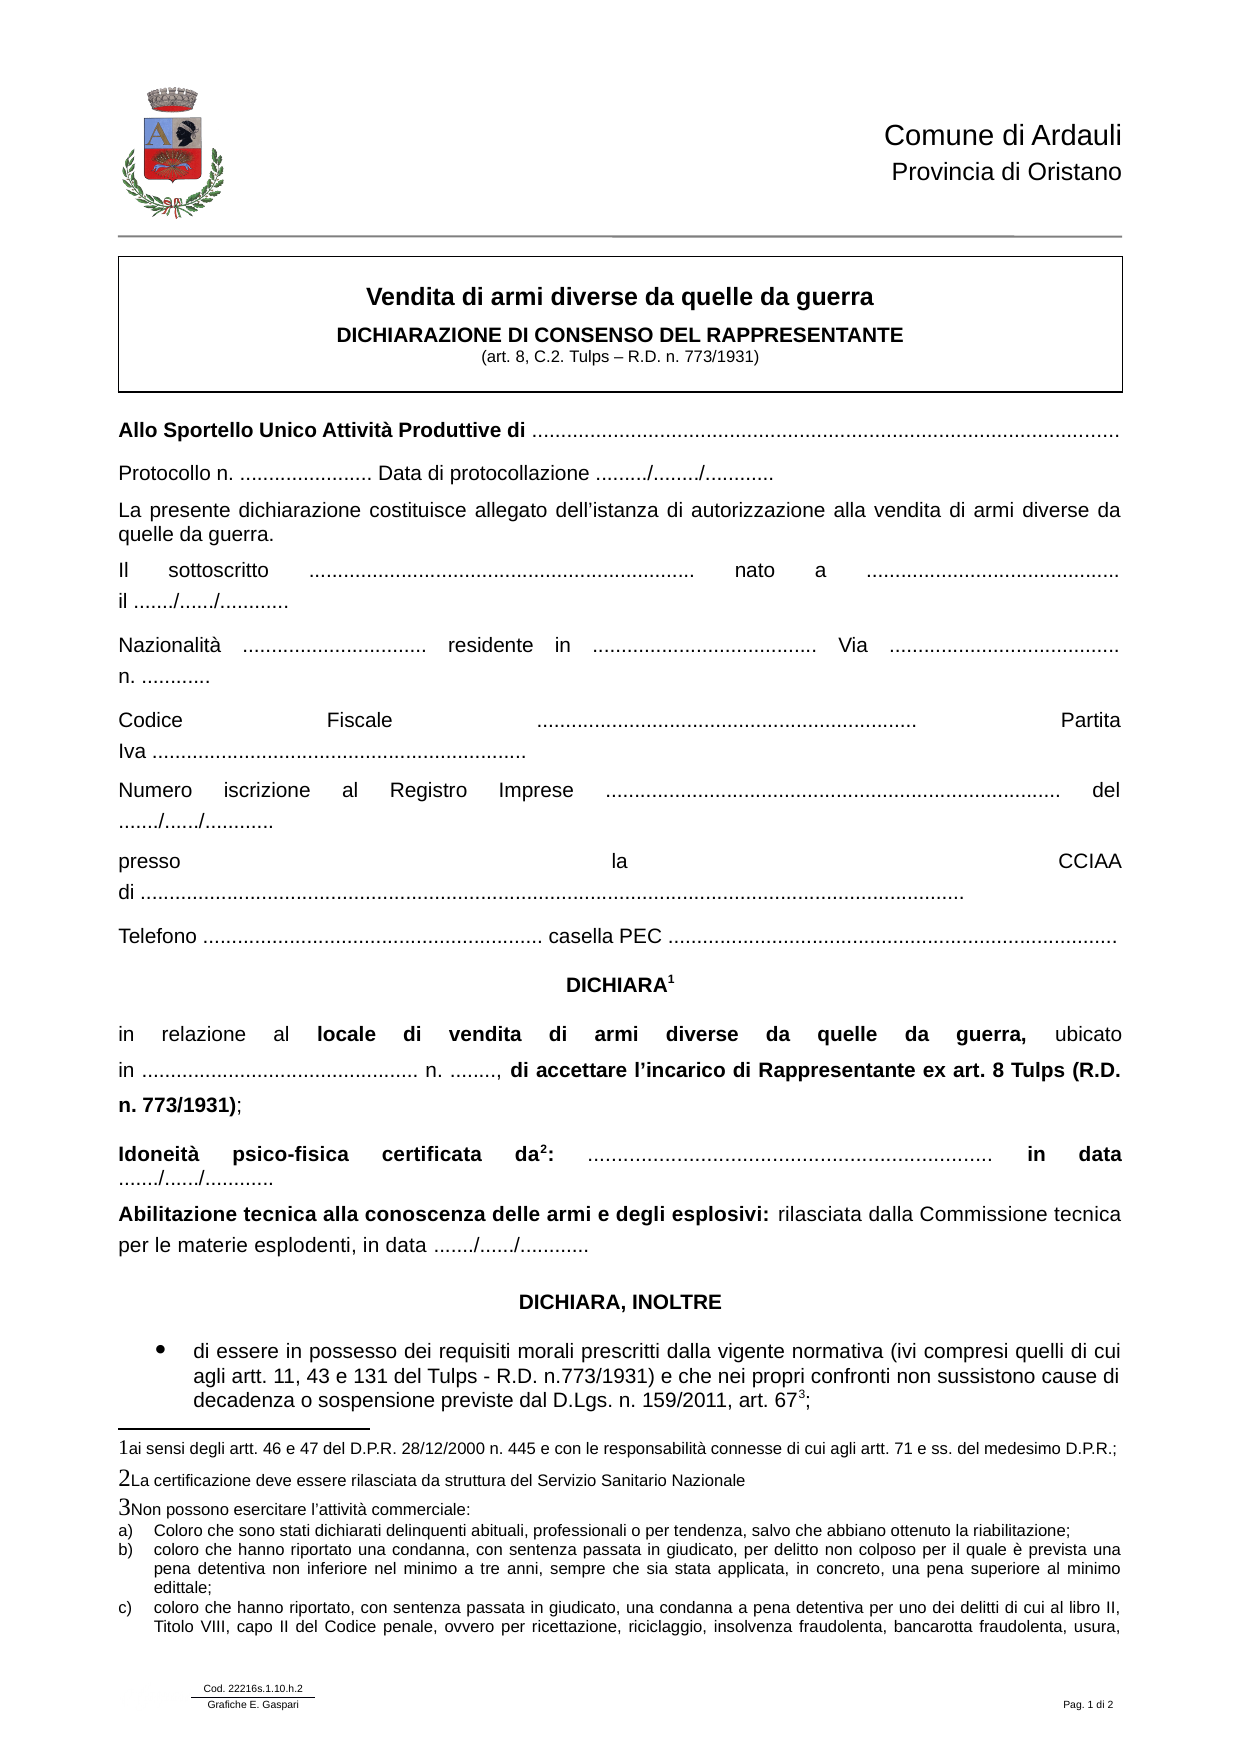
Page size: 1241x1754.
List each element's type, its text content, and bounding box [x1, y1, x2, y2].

list coloro che hanno riportato, con sentenza passata in giudicato, una condanna a pena detentiva per uno dei delitti di cui al libro II, Titolo VIII, capo II del Codice penale, ovvero per ricettazione, riciclaggio, insolvenza fraudolenta, bancarotta fraudolenta, usura, [118, 1597, 1122, 1636]
picture [122, 87, 224, 219]
text Telefono ........................................................... casella PEC .............................................................................. [118, 923, 1122, 947]
text La certificazione deve essere rilasciata da struttura del Servizio Sanitario Nazionale [118, 1463, 1122, 1492]
text Numero iscrizione al Registro Imprese ............................................................................... del ......./....../............ [118, 778, 1122, 833]
list di essere in possesso dei requisiti morali prescritti dalla vigente normativa (ivi compresi quelli di cui agli artt. 11, 43 e 131 del Tulps - R.D. n.773/1931) e che nei propri confronti non sussistono cause di decadenza o sospensione previste dal D.Lgs. n. 159/2011, art. 67; [156, 1338, 1122, 1411]
text La presente dichiarazione costituisce allegato dell’istanza di autorizzazione alla vendita di armi diverse da quelle da guerra. [118, 497, 1122, 545]
text Provincia di Oristano [224, 157, 1122, 185]
text DICHIARA [118, 972, 1122, 996]
text Idoneità psico-fisica certificata da: .................................................................... in data ......./....../............ [118, 1142, 1122, 1190]
text Abilitazione tecnica alla conoscenza delle armi e degli esplosivi: rilasciata dalla Commissione tecnica per le materie esplodenti, in data ......./....../............ [118, 1202, 1122, 1257]
text Il sottoscritto ................................................................... nato a ............................................ il ......./....../............ [118, 558, 1122, 613]
list Coloro che sono stati dichiarati delinquenti abituali, professionali o per tendenza, salvo che abbiano ottenuto la riabilitazione; [118, 1521, 1122, 1540]
list coloro che hanno riportato una condanna, con sentenza passata in giudicato, per delitto non colposo per il quale è prevista una pena detentiva non inferiore nel minimo a tre anni, sempre che sia stata applicata, in concreto, una pena superiore al minimo edittale; [118, 1540, 1122, 1597]
text Codice Fiscale .................................................................. Partita Iva ................................................................. [118, 707, 1122, 763]
text ai sensi degli artt. 46 e 47 del D.P.R. 28/12/2000 n. 445 e con le responsabilità connesse di cui agli artt. 71 e ss. del medesimo D.P.R.; [118, 1435, 1122, 1459]
text Comune di Ardauli [224, 118, 1122, 152]
text in relazione al locale di vendita di armi diverse da quelle da guerra, ubicato in ................................................ n. ........, di accettare l’incarico di Rappresentante ex art. 8 Tulps (R.D. n. 773/1931); [118, 1021, 1122, 1117]
text Allo Sportello Unico Attività Produttive di [118, 417, 1122, 441]
text Protocollo n. ....................... Data di protocollazione ........./......../............ [118, 461, 1122, 485]
text Nazionalità ................................ residente in ....................................... Via ........................................ n. ............ [118, 633, 1122, 688]
text presso la CCIAA di ............................................................................................................................................... [118, 849, 1122, 904]
list Non possono esercitare l’attività commerciale: [118, 1492, 1122, 1521]
table_header Vendita di armi diverse da quelle da guerra DICHIARAZIONE DI CONSENSO DEL RAPPRESENTANTE (art. 8, C.2. Tulps – R.D. n. 773/1931) [119, 257, 1122, 391]
text DICHIARA, INOLTRE [118, 1289, 1122, 1313]
